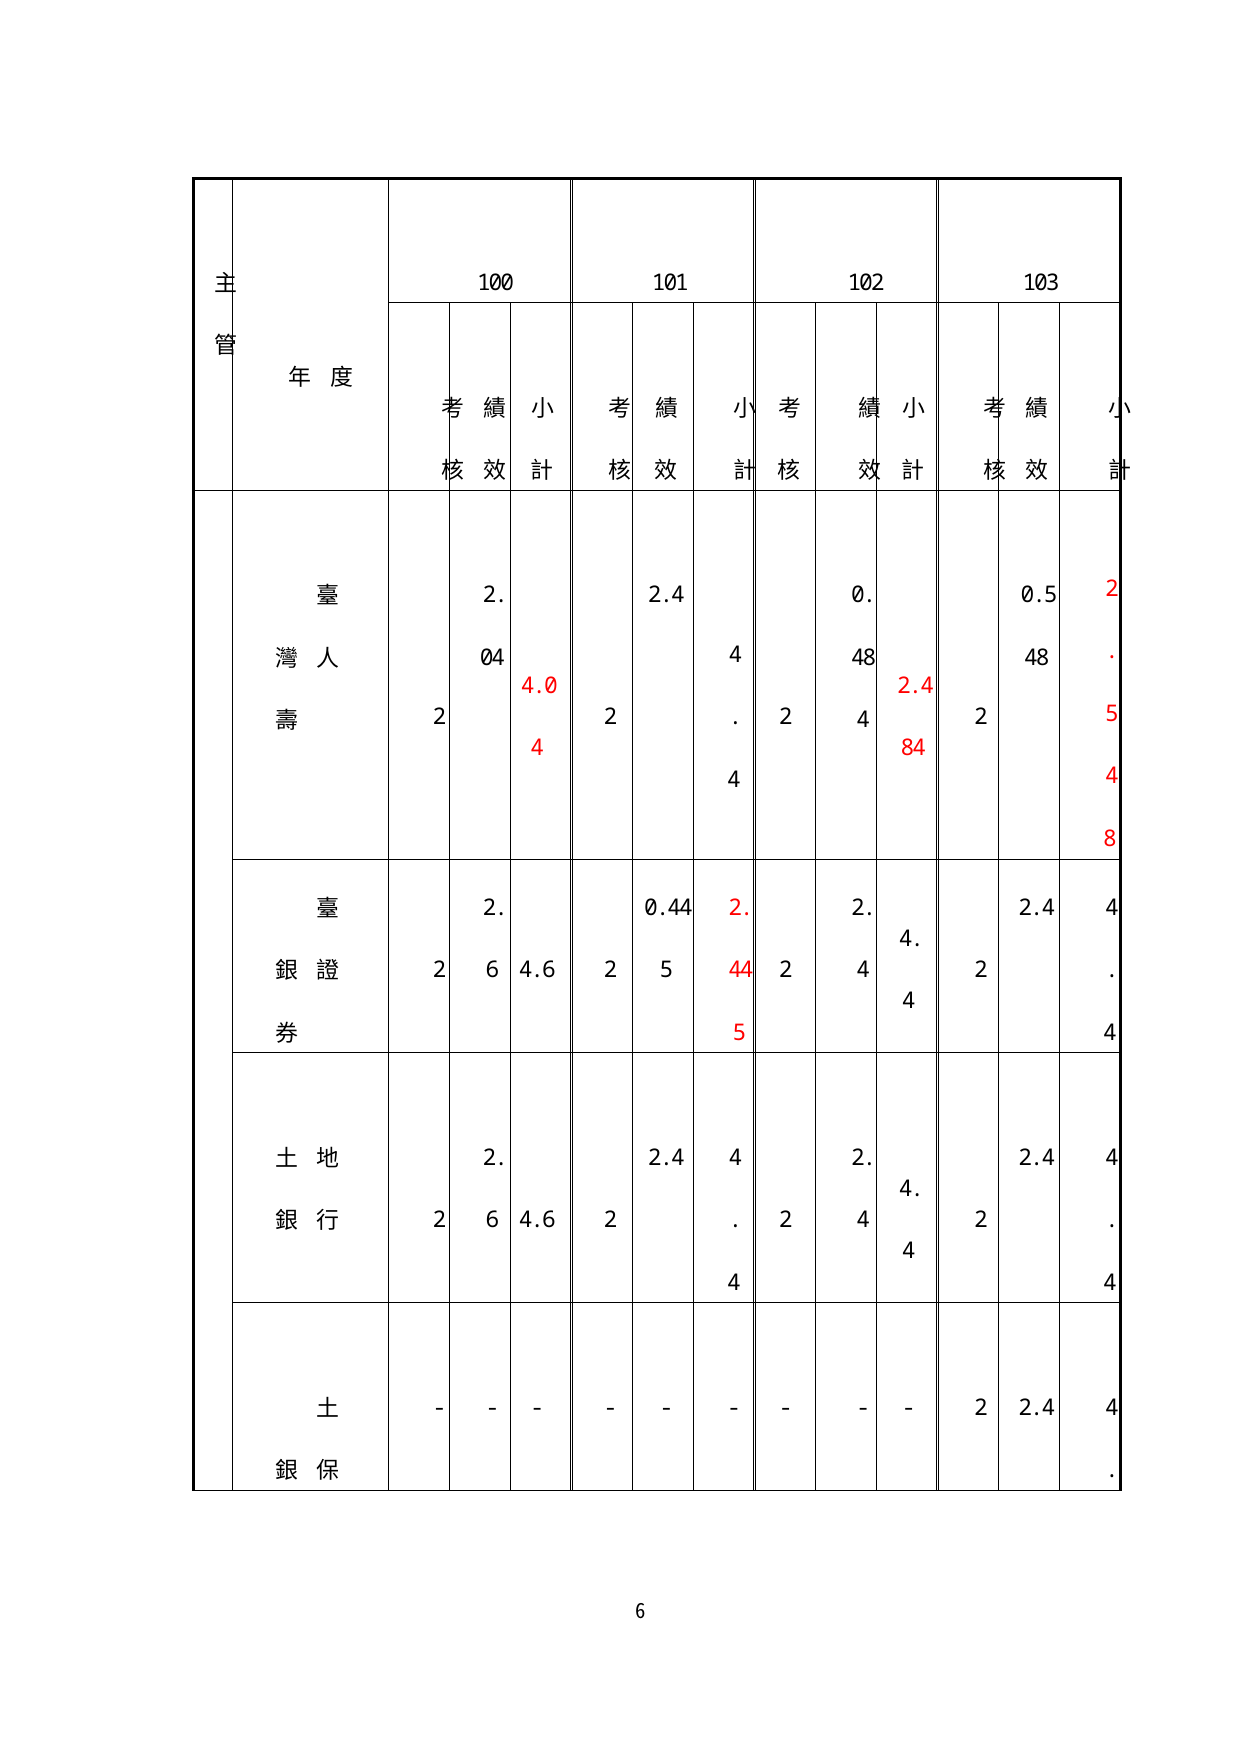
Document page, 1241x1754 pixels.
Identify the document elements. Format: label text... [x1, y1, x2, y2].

table_cell 2.6 [450, 860, 510, 1052]
table_cell 小計 [694, 303, 753, 490]
table_cell 2.445 [694, 860, 753, 1052]
table_cell 2 [939, 1303, 998, 1490]
table_header 主管 [195, 180, 232, 490]
table_cell 4.04 [511, 491, 570, 858]
table_cell 4. [1060, 1303, 1119, 1490]
table_cell 4.4 [877, 1053, 936, 1302]
table_cell 小計 [511, 303, 570, 490]
table_cell 2.4 [633, 1053, 693, 1302]
table_header 101 [573, 180, 753, 302]
table_header 年度 [233, 180, 388, 490]
table_cell 小計 [1060, 303, 1119, 490]
table_cell 2.4 [816, 1053, 876, 1302]
table_cell 考核 [939, 303, 998, 490]
table_header 100 [389, 180, 570, 302]
table_cell 4.4 [694, 1053, 753, 1302]
table_cell 0.548 [999, 491, 1059, 858]
table_cell 2 [756, 491, 815, 858]
table_cell 考核 [573, 303, 632, 490]
table_cell - [450, 1303, 510, 1490]
table_header 103 [939, 180, 1119, 302]
table_cell 臺銀證券 [233, 860, 388, 1052]
table_cell 4.6 [511, 860, 570, 1052]
table_cell 2 [573, 860, 632, 1052]
table_cell 2 [389, 860, 449, 1052]
table_cell 土地銀行 [233, 1053, 388, 1302]
table_cell 2.4 [999, 1303, 1059, 1490]
table_cell 2.4 [816, 860, 876, 1052]
table_cell - [756, 1303, 815, 1490]
table_cell 績效 [633, 303, 693, 490]
table_cell 2.4 [999, 860, 1059, 1052]
table_cell - [573, 1303, 632, 1490]
table_cell 2.548 [1060, 491, 1119, 858]
table_cell 0.445 [633, 860, 693, 1052]
table_cell 0.484 [816, 491, 876, 858]
table_cell 土銀保 [233, 1303, 388, 1490]
table_cell 4.4 [1060, 860, 1119, 1052]
table_cell - [511, 1303, 570, 1490]
table_cell 4.4 [1060, 1053, 1119, 1302]
table_cell 2.4 [633, 491, 693, 858]
table_cell 2 [939, 1053, 998, 1302]
table_cell 考核 [389, 303, 449, 490]
table_cell 小計 [877, 303, 936, 490]
table_cell 績效 [450, 303, 510, 490]
table_cell 2.484 [877, 491, 936, 858]
table_cell 2 [573, 491, 632, 858]
table_cell 2.4 [999, 1053, 1059, 1302]
table_cell 2 [756, 1053, 815, 1302]
table_cell - [389, 1303, 449, 1490]
table_header 102 [756, 180, 936, 302]
table_cell 4.6 [511, 1053, 570, 1302]
table_cell 2 [939, 860, 998, 1052]
table_cell 考核 [756, 303, 815, 490]
table_cell - [694, 1303, 753, 1490]
table_cell 2 [389, 491, 449, 858]
table_cell 2.04 [450, 491, 510, 858]
table_cell 2 [573, 1053, 632, 1302]
table_cell - [877, 1303, 936, 1490]
table_cell 績效 [816, 303, 876, 490]
table_cell - [633, 1303, 693, 1490]
table_cell 4.4 [694, 491, 753, 858]
table_cell 2 [756, 860, 815, 1052]
table_cell 財政部 [195, 491, 232, 1490]
table_cell 2.6 [450, 1053, 510, 1302]
table_cell 4.4 [877, 860, 936, 1052]
table_cell - [816, 1303, 876, 1490]
table_cell 2 [389, 1053, 449, 1302]
table_cell 2 [939, 491, 998, 858]
table_cell 績效 [999, 303, 1059, 490]
table_cell 臺灣人壽 [233, 491, 388, 858]
